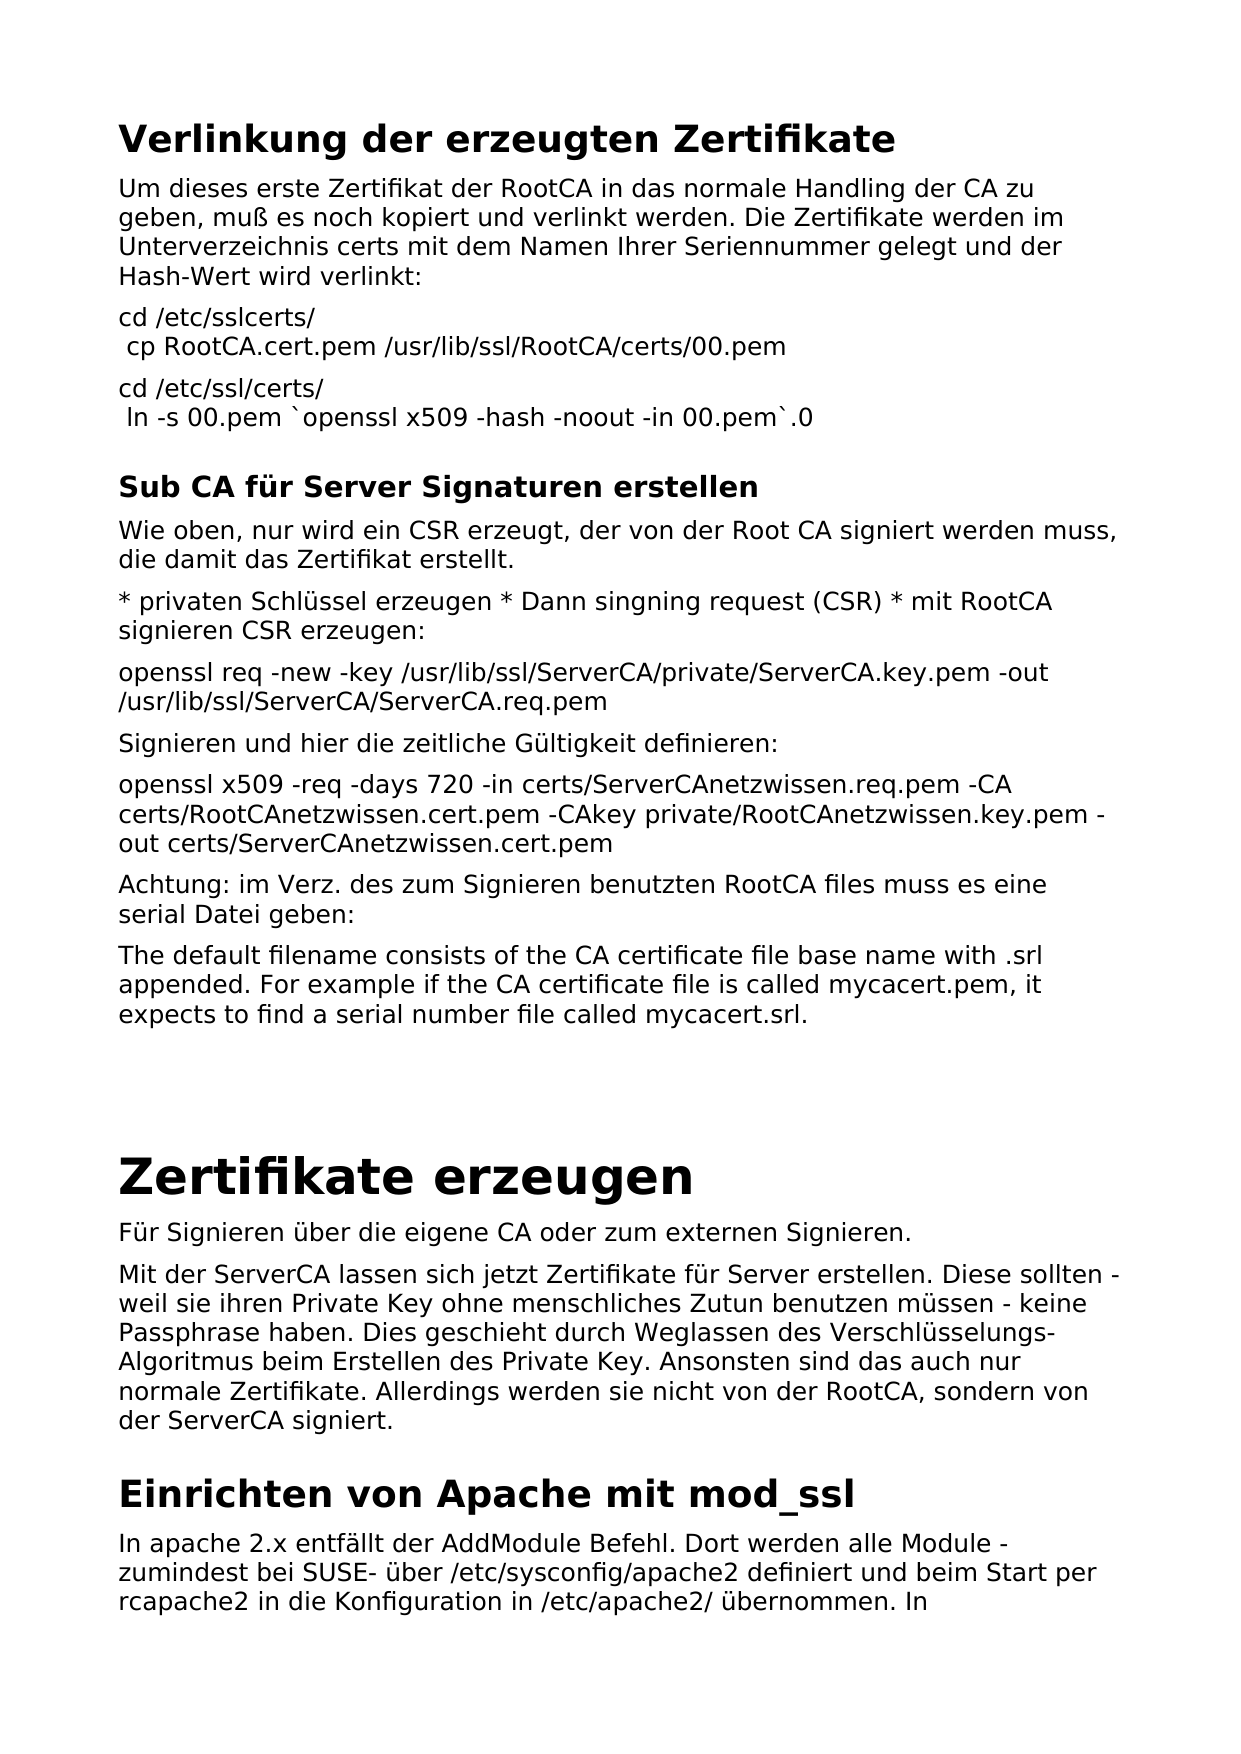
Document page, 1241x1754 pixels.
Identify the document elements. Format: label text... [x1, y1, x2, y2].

text The default filename consists of the CA certificate file base name with .srl appended. For example if the CA certificate file is called mycacert.pem, it expects to find a serial number file called mycacert.srl. [118, 942, 1122, 1029]
text cd /etc/ssl/certs/ ln -s 00.pem `openssl x509 -hash -noout -in 00.pem`.0 [118, 374, 1122, 433]
text * privaten Schlüssel erzeugen * Dann singning request (CSR) * mit RootCA signieren CSR erzeugen: [118, 587, 1122, 646]
text openssl x509 -req -days 720 -in certs/ServerCAnetzwissen.req.pem -CA certs/RootCAnetzwissen.cert.pem -CAkey private/RootCAnetzwissen.key.pem -out certs/ServerCAnetzwissen.cert.pem [118, 771, 1122, 858]
text Achtung: im Verz. des zum Signieren benutzten RootCA files muss es eine serial Datei geben: [118, 871, 1122, 929]
text In apache 2.x entfällt der AddModule Befehl. Dort werden alle Module -zumindest bei SUSE- über /etc/sysconfig/apache2 definiert und beim Start per rcapache2 in die Konfiguration in /etc/apache2/ übernommen. In [118, 1529, 1122, 1616]
subtitle Sub CA für Server Signaturen erstellen [118, 470, 1122, 504]
text Für Signieren über die eigene CA oder zum externen Signieren. [118, 1218, 1122, 1248]
text cd /etc/sslcerts/ cp RootCA.cert.pem /usr/lib/ssl/RootCA/certs/00.pem [118, 303, 1122, 362]
text Wie oben, nur wird ein CSR erzeugt, der von der Root CA signiert werden muss, die damit das Zertifikat erstellt. [118, 517, 1122, 575]
text Um dieses erste Zertifikat der RootCA in das normale Handling der CA zu geben, muß es noch kopiert und verlinkt werden. Die Zertifikate werden im Unterverzeichnis certs mit dem Namen Ihrer Seriennummer gelegt und der Hash-Wert wird verlinkt: [118, 174, 1122, 291]
subtitle Einrichten von Apache mit mod_ssl [118, 1473, 1122, 1516]
text Signieren und hier die zeitliche Gültigkeit definieren: [118, 729, 1122, 758]
subtitle Zertifikate erzeugen [118, 1148, 1122, 1206]
text Mit der ServerCA lassen sich jetzt Zertifikate für Server erstellen. Diese sollten - weil sie ihren Private Key ohne menschliches Zutun benutzen müssen - keine Passphrase haben. Dies geschieht durch Weglassen des Verschlüsselungs-Algoritmus beim Erstellen des Private Key. Ansonsten sind das auch nur normale Zertifikate. Allerdings werden sie nicht von der RootCA, sondern von der ServerCA signiert. [118, 1260, 1122, 1435]
subtitle Verlinkung der erzeugten Zertifikate [118, 118, 1122, 162]
text openssl req -new -key /usr/lib/ssl/ServerCA/private/ServerCA.key.pem -out /usr/lib/ssl/ServerCA/ServerCA.req.pem [118, 658, 1122, 717]
